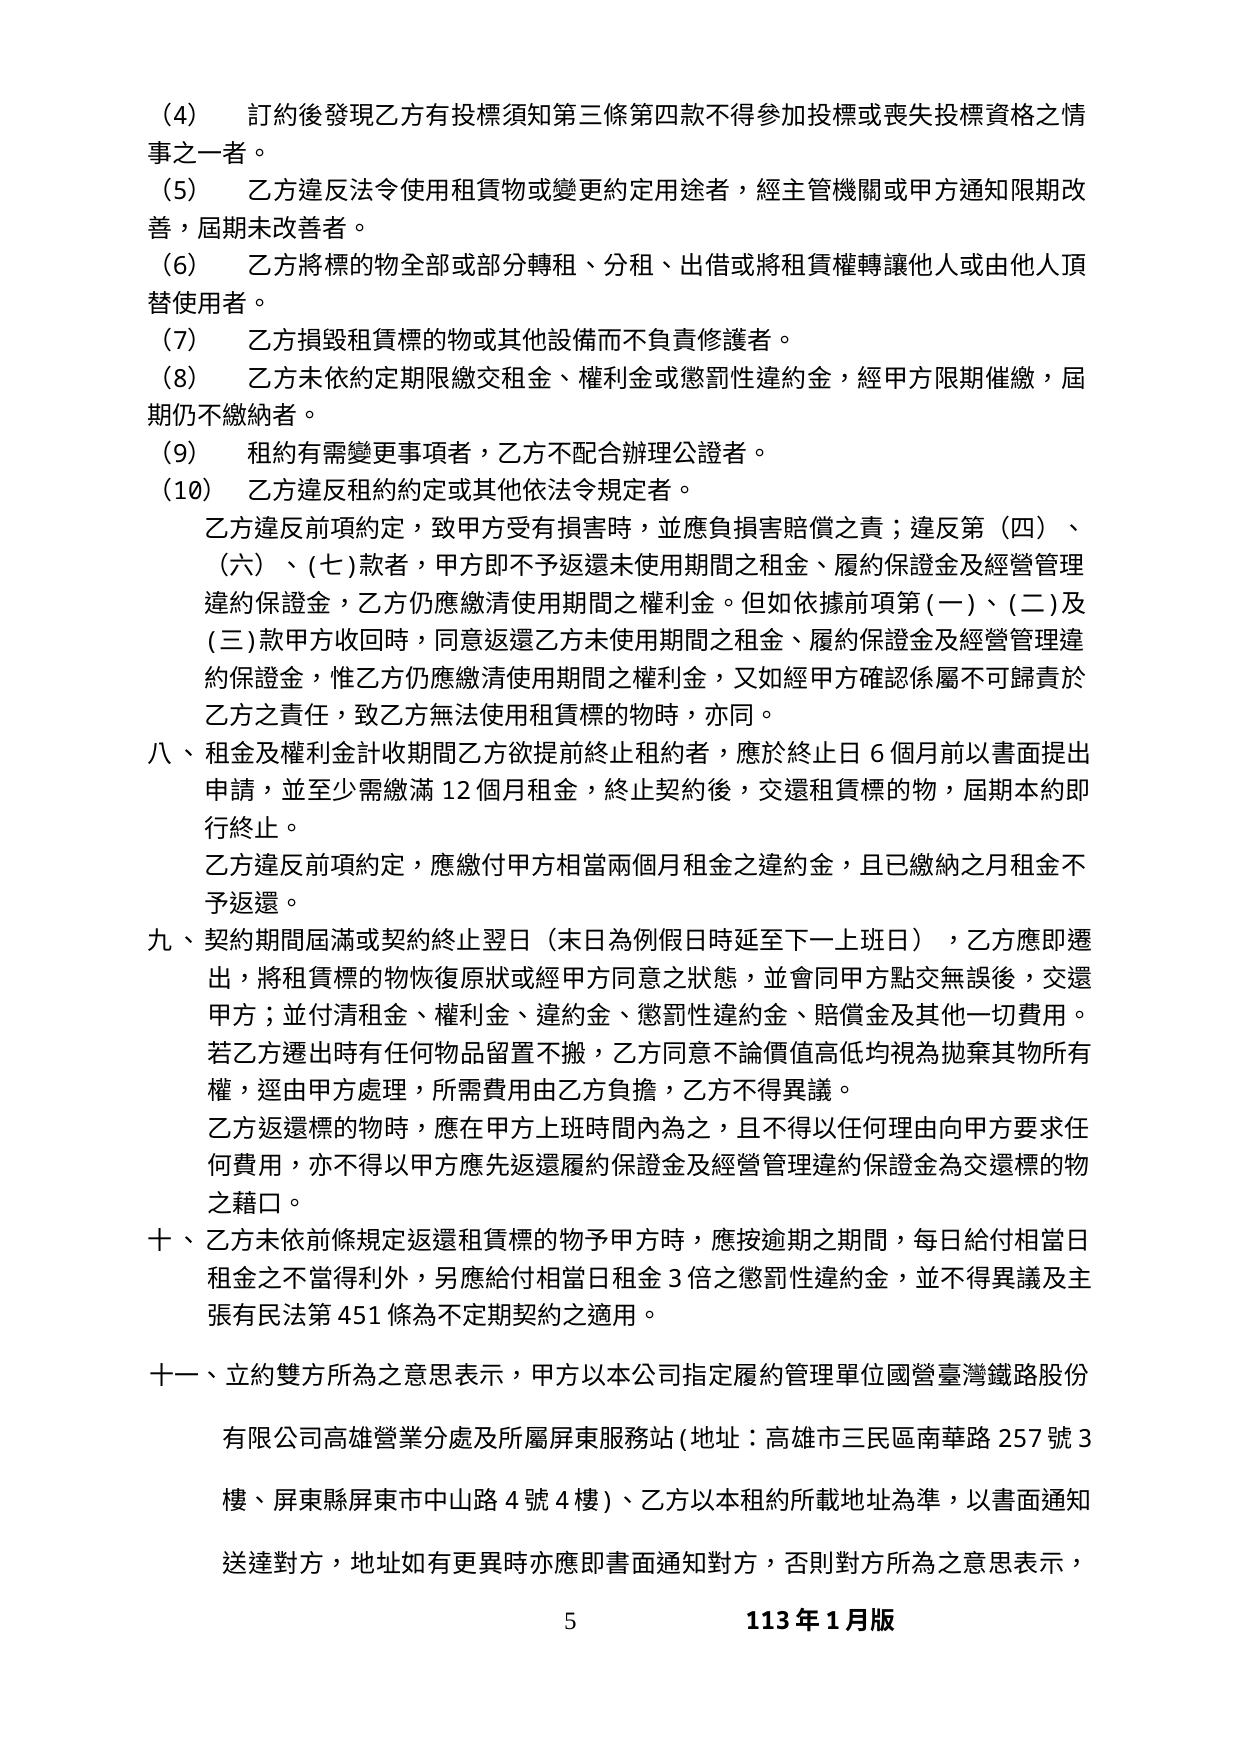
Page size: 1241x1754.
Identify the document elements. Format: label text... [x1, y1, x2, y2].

text 十、乙方未依前條規定返還租賃標的物予甲方時，應按逾期之期間，每日給付相當日租金之不當得利外，另應給付相當日租金3倍之懲罰性違約金，並不得異議及主張有民法第451條為不定期契約之適用。 [148, 1219, 1092, 1332]
text 八、租金及權利金計收期間乙方欲提前終止租約者，應於終止日6個月前以書面提出申請，並至少需繳滿12個月租金，終止契約後，交還租賃標的物，屆期本約即行終止。 [148, 732, 1092, 844]
list 乙方違反租約約定或其他依法令規定者。 [148, 469, 1087, 507]
list 乙方損毀租賃標的物或其他設備而不負責修護者。 [148, 319, 1087, 357]
text 乙方違反前項約定，致甲方受有損害時，並應負損害賠償之責；違反第（四）、（六）、(七)款者，甲方即不予返還未使用期間之租金、履約保證金及經營管理違約保證金，乙方仍應繳清使用期間之權利金。但如依據前項第(一)、(二)及(三)款甲方收回時，同意返還乙方未使用期間之租金、履約保證金及經營管理違約保證金，惟乙方仍應繳清使用期間之權利金，又如經甲方確認係屬不可歸責於乙方之責任，致乙方無法使用租賃標的物時，亦同。 [204, 507, 1087, 732]
list 乙方未依約定期限繳交租金、權利金或懲罰性違約金，經甲方限期催繳，屆期仍不繳納者。 [148, 357, 1087, 432]
text 乙方返還標的物時，應在甲方上班時間內為之，且不得以任何理由向甲方要求任何費用，亦不得以甲方應先返還履約保證金及經營管理違約保證金為交還標的物之藉口。 [207, 1107, 1092, 1219]
list 乙方違反法令使用租賃物或變更約定用途者，經主管機關或甲方通知限期改善，屆期未改善者。 [148, 169, 1087, 244]
list 乙方將標的物全部或部分轉租、分租、出借或將租賃權轉讓他人或由他人頂替使用者。 [148, 244, 1087, 319]
list 租約有需變更事項者，乙方不配合辦理公證者。 [148, 432, 1087, 469]
text 九、契約期間屆滿或契約終止翌日（末日為例假日時延至下一上班日），乙方應即遷出，將租賃標的物恢復原狀或經甲方同意之狀態，並會同甲方點交無誤後，交還甲方；並付清租金、權利金、違約金、懲罰性違約金、賠償金及其他一切費用。若乙方遷出時有任何物品留置不搬，乙方同意不論價值高低均視為拋棄其物所有權，逕由甲方處理，所需費用由乙方負擔，乙方不得異議。 [148, 919, 1092, 1107]
text 乙方違反前項約定，應繳付甲方相當兩個月租金之違約金，且已繳納之月租金不予返還。 [204, 844, 1087, 919]
list 訂約後發現乙方有投標須知第三條第四款不得參加投標或喪失投標資格之情事之一者。 [148, 94, 1087, 169]
text 十一、立約雙方所為之意思表示，甲方以本公司指定履約管理單位國營臺灣鐵路股份有限公司高雄營業分處及所屬屏東服務站(地址：高雄市三民區南華路257號3樓、屏東縣屏東市中山路4號4樓)、乙方以本租約所載地址為準，以書面通知送達對方，地址如有更異時亦應即書面通知對方，否則對方所為之意思表示， [149, 1332, 1092, 1582]
